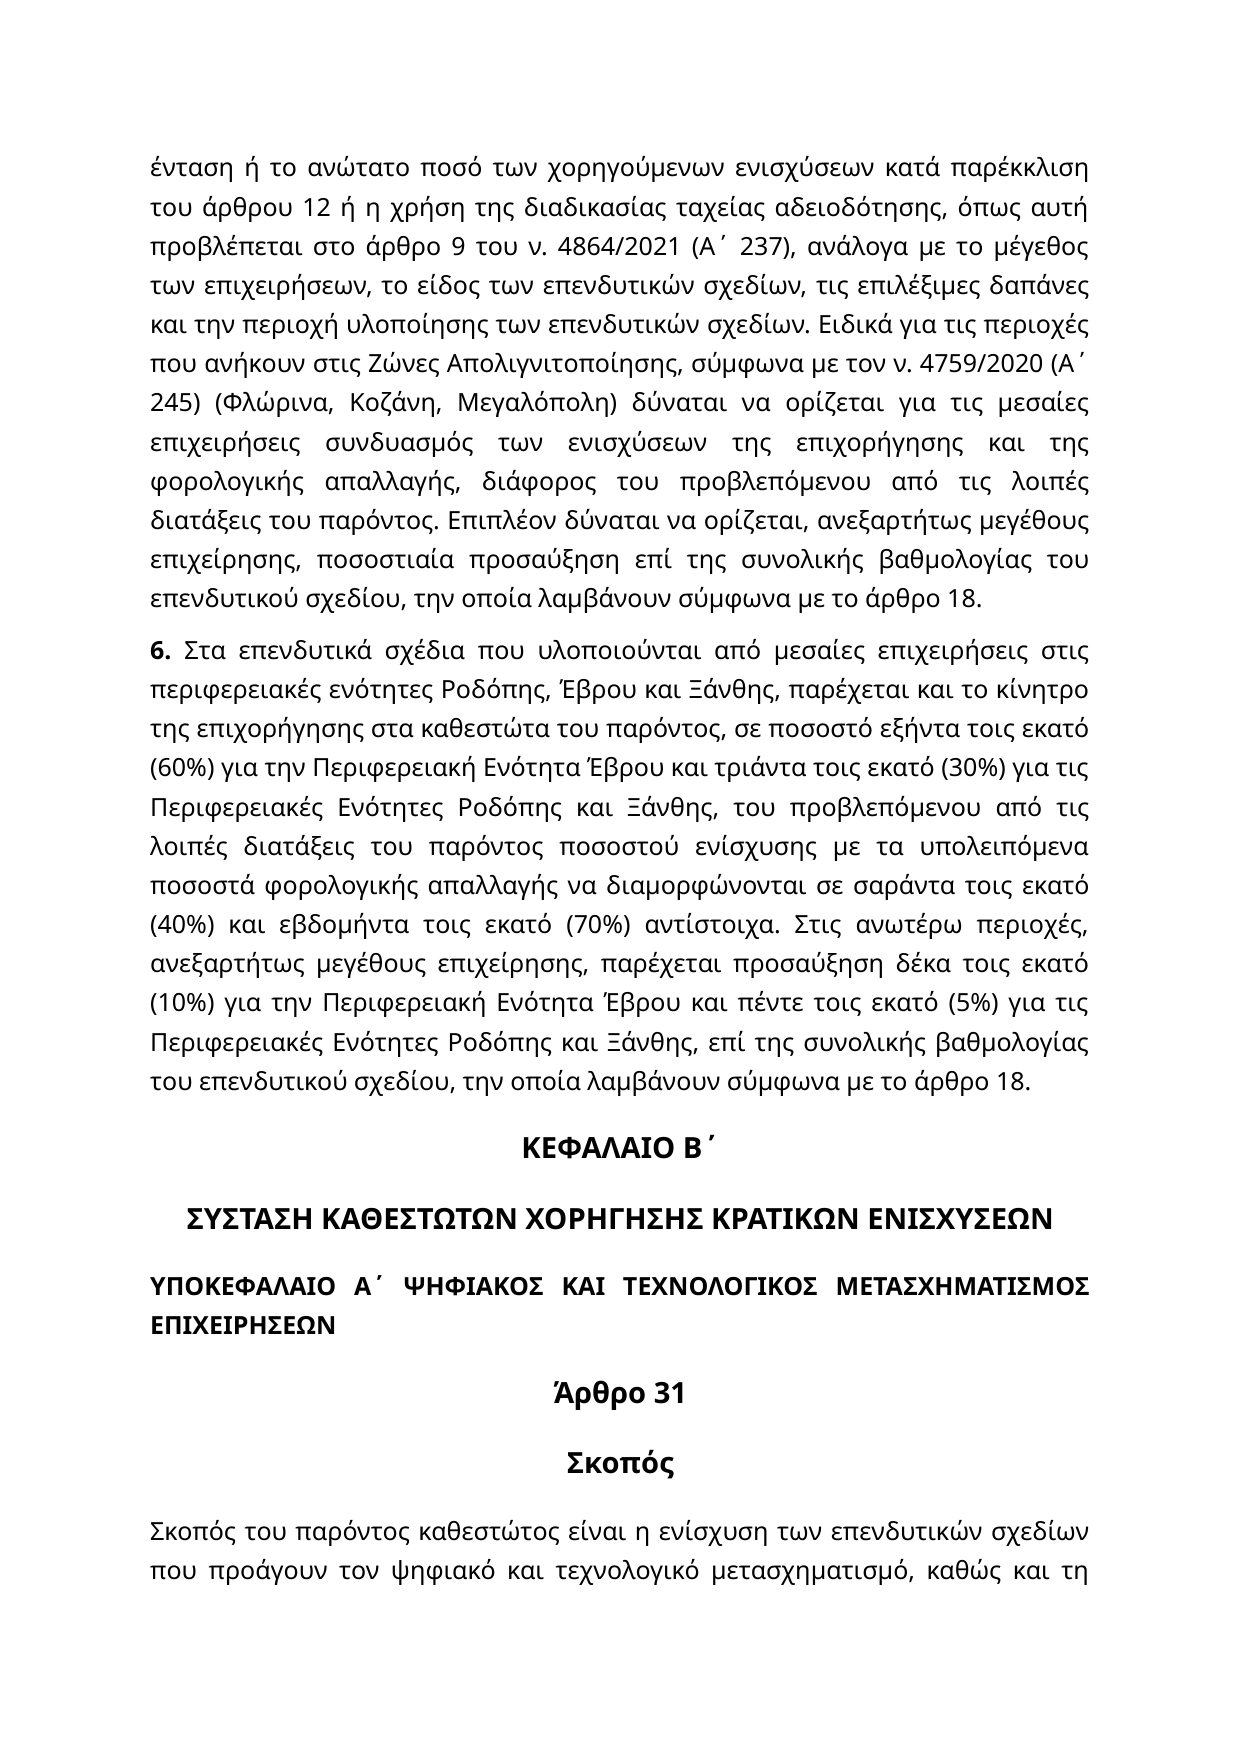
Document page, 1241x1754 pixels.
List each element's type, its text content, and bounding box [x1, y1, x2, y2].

text 6. Στα επενδυτικά σχέδια που υλοποιούνται από μεσαίες επιχειρήσεις στις περιφερειακές ενότητες Ροδόπης, Έβρου και Ξάνθης, παρέχεται και το κίνητρο της επιχορήγησης στα καθεστώτα του παρόντος, σε ποσοστό εξήντα τοις εκατό (60%) για την Περιφερειακή Ενότητα Έβρου και τριάντα τοις εκατό (30%) για τις Περιφερειακές Ενότητες Ροδόπης και Ξάνθης, του προβλεπόμενου από τις λοιπές διατάξεις του παρόντος ποσοστού ενίσχυσης με τα υπολειπόμενα ποσοστά φορολογικής απαλλαγής να διαμορφώνονται σε σαράντα τοις εκατό (40%) και εβδομήντα τοις εκατό (70%) αντίστοιχα. Στις ανωτέρω περιοχές, ανεξαρτήτως μεγέθους επιχείρησης, παρέχεται προσαύξηση δέκα τοις εκατό (10%) για την Περιφερειακή Ενότητα Έβρου και πέντε τοις εκατό (5%) για τις Περιφερειακές Ενότητες Ροδόπης και Ξάνθης, επί της συνολικής βαθμολογίας του επενδυτικού σχεδίου, την οποία λαμβάνουν σύμφωνα με το άρθρο 18. [150, 632, 1090, 1097]
subtitle Άρθρο 31 [150, 1372, 1090, 1412]
subtitle ΚΕΦΑΛΑΙΟ Β΄ [150, 1127, 1090, 1167]
text ΥΠΟΚΕΦΑΛΑΙΟ Α΄ ΨΗΦΙΑΚΟΣ ΚΑΙ ΤΕΧΝΟΛΟΓΙΚΟΣ ΜΕΤΑΣΧΗΜΑΤΙΣΜΟΣ ΕΠΙΧΕΙΡΗΣΕΩΝ [150, 1269, 1090, 1342]
subtitle ΣΥΣΤΑΣΗ ΚΑΘΕΣΤΩΤΩΝ ΧΟΡΗΓΗΣΗΣ ΚΡΑΤΙΚΩΝ ΕΝΙΣΧΥΣΕΩΝ [150, 1198, 1090, 1238]
text ένταση ή το ανώτατο ποσό των χορηγούμενων ενισχύσεων κατά παρέκκλιση του άρθρου 12 ή η χρήση της διαδικασίας ταχείας αδειοδότησης, όπως αυτή προβλέπεται στο άρθρο 9 του ν. 4864/2021 (Α΄ 237), ανάλογα με το μέγεθος των επιχειρήσεων, το είδος των επενδυτικών σχεδίων, τις επιλέξιμες δαπάνες και την περιοχή υλοποίησης των επενδυτικών σχεδίων. Ειδικά για τις περιοχές που ανήκουν στις Ζώνες Απολιγνιτοποίησης, σύμφωνα με τον ν. 4759/2020 (Α΄ 245) (Φλώρινα, Κοζάνη, Μεγαλόπολη) δύναται να ορίζεται για τις μεσαίες επιχειρήσεις συνδυασμός των ενισχύσεων της επιχορήγησης και της φορολογικής απαλλαγής, διάφορος του προβλεπόμενου από τις λοιπές διατάξεις του παρόντος. Επιπλέον δύναται να ορίζεται, ανεξαρτήτως μεγέθους επιχείρησης, ποσοστιαία προσαύξηση επί της συνολικής βαθμολογίας του επενδυτικού σχεδίου, την οποία λαμβάνουν σύμφωνα με το άρθρο 18. [150, 150, 1090, 615]
subtitle Σκοπός [150, 1443, 1090, 1482]
text Σκοπός του παρόντος καθεστώτος είναι η ενίσχυση των επενδυτικών σχεδίων που προάγουν τον ψηφιακό και τεχνολογικό μετασχηματισμό, καθώς και τη [150, 1513, 1090, 1587]
